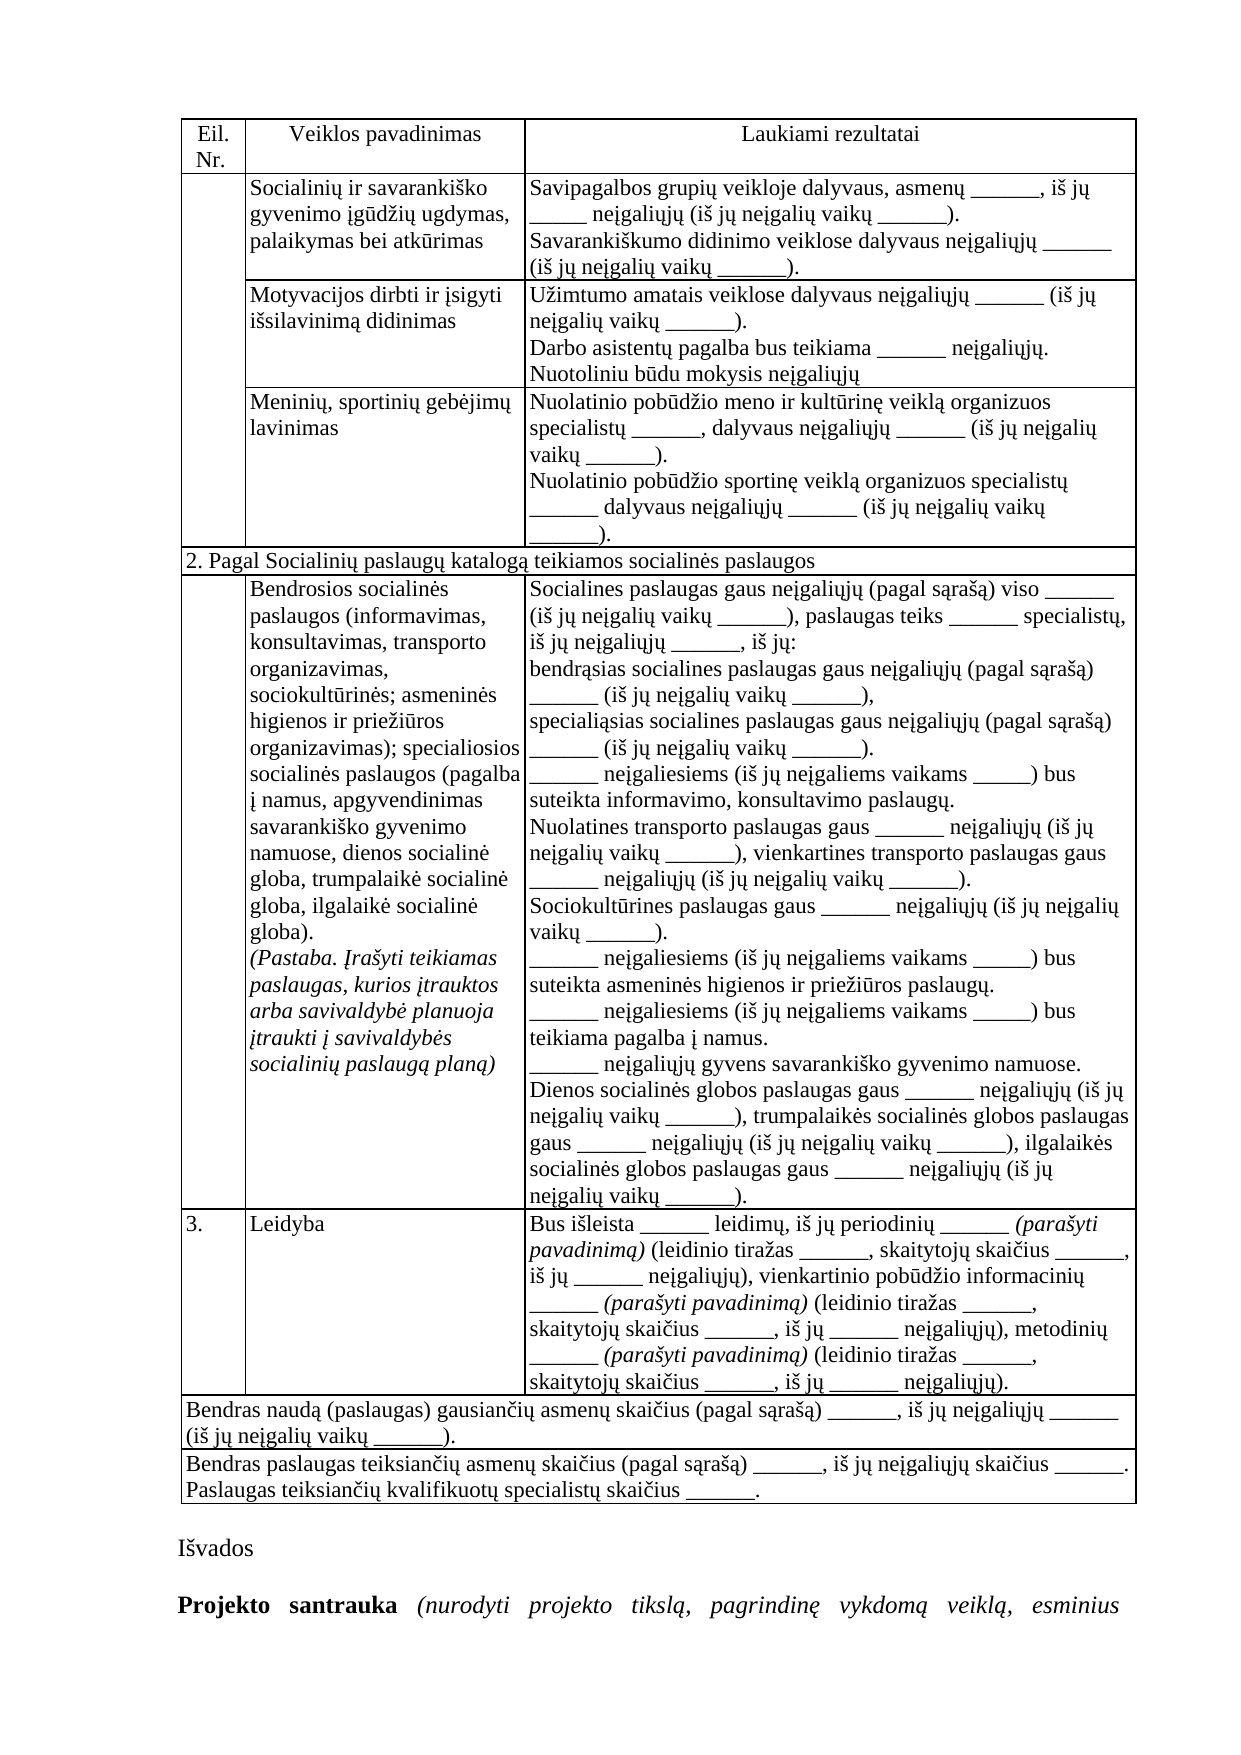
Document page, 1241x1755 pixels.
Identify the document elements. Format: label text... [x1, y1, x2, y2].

table_cell Motyvacijos dirbti ir įsigyti išsilavinimą didinimas [246, 281, 524, 386]
table_header Laukiami rezultatai [526, 120, 1135, 172]
table_cell Socialinių ir savarankiško gyvenimo įgūdžių ugdymas, palaikymas bei atkūrimas [246, 174, 524, 279]
text Išvados [177, 1533, 1122, 1562]
table_header Veiklos pavadinimas [246, 120, 524, 172]
table_header Eil. Nr. [182, 120, 186, 172]
table_cell [182, 174, 245, 546]
table_cell Meninių, sportinių gebėjimų lavinimas [246, 388, 524, 546]
table_cell 3. [182, 1210, 245, 1394]
table_cell Leidyba [246, 1210, 524, 1394]
table_header Eil. Nr. [241, 120, 245, 172]
table_cell Bendrosios socialinės paslaugos (informavimas, konsultavimas, transporto organizavimas, sociokultūrinės; asmeninės higienos ir priežiūros organizavimas); specialiosios socialinės paslaugos (pagalba į namus, apgyvendinimas savarankiško gyvenimo namuose, dienos socialinė globa, trumpalaikė socialinė globa, ilgalaikė socialinė globa). (Pastaba. Įrašyti teikiamas paslaugas, kurios įtrauktos arba savivaldybė planuoja įtraukti į savivaldybės socialinių paslaugą planą) [246, 576, 524, 1208]
text Projekto santrauka (nurodyti projekto tikslą, pagrindinę vykdomą veiklą, esminius [177, 1590, 1122, 1619]
table_cell [182, 576, 245, 1208]
